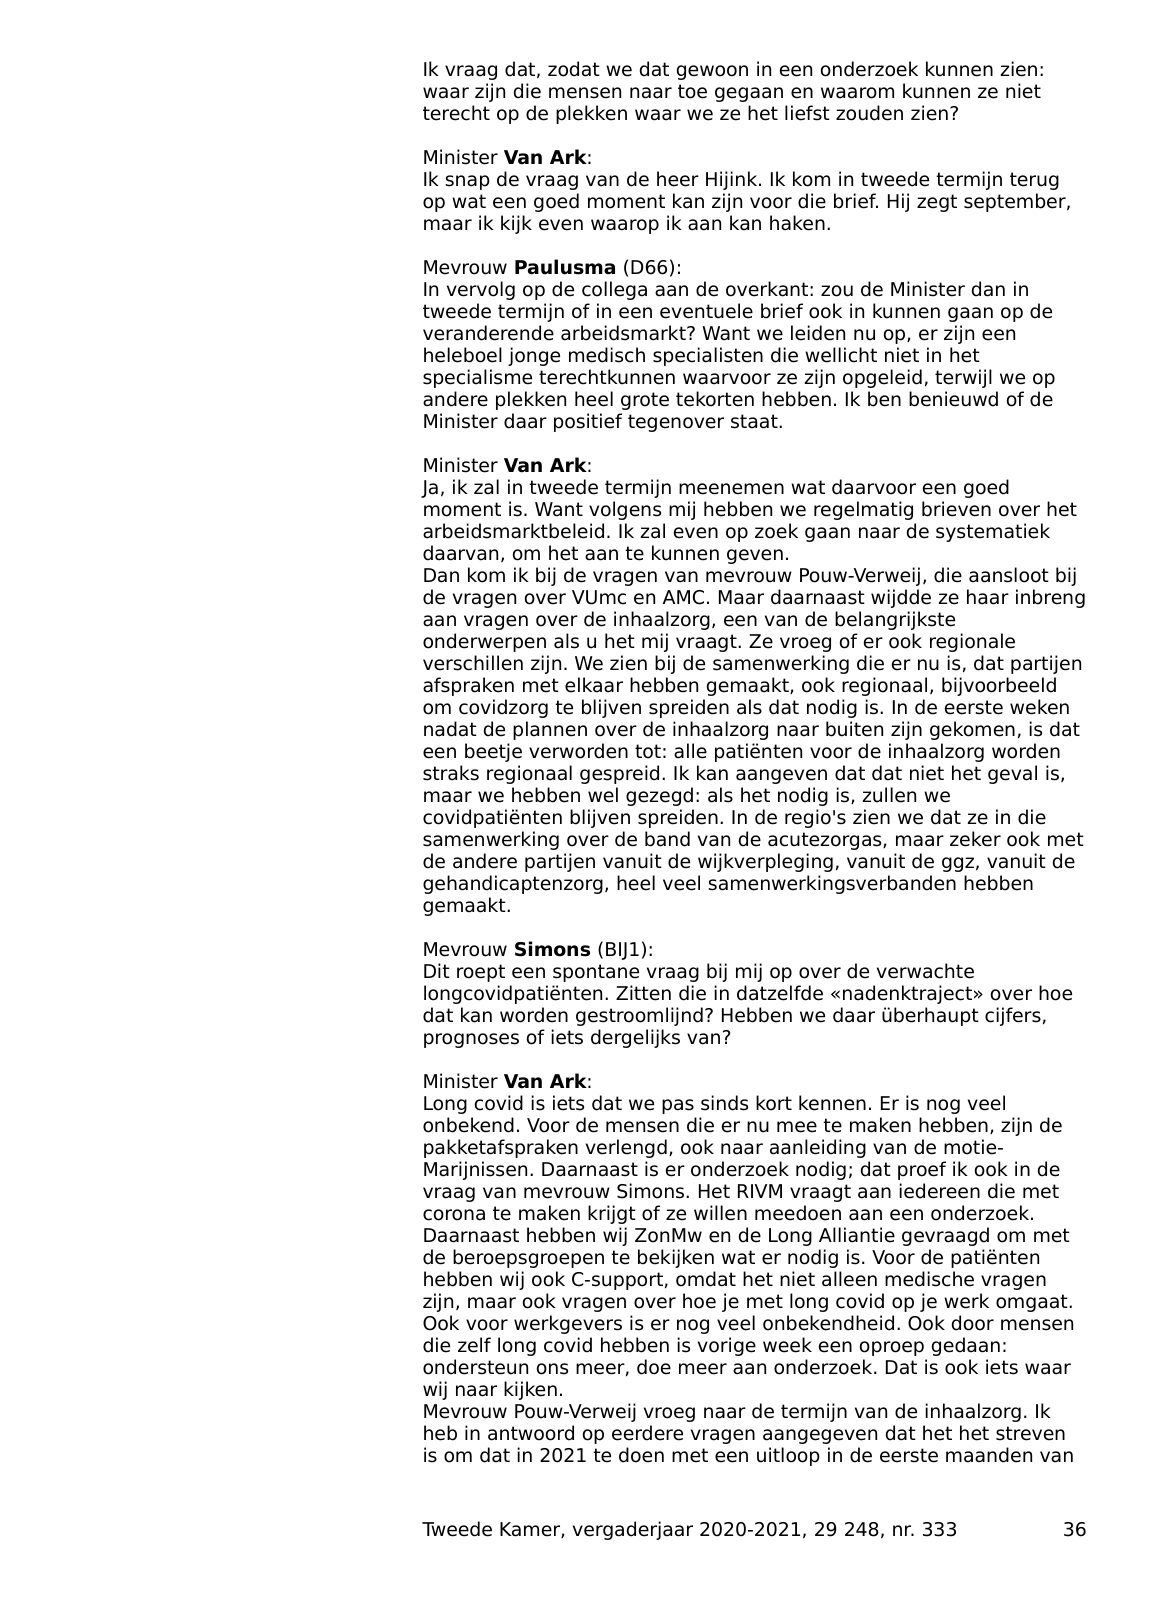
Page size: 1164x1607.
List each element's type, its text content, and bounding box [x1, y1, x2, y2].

text In vervolg op de collega aan de overkant: zou de Minister dan in tweede termijn of in een eventuele brief ook in kunnen gaan op de veranderende arbeidsmarkt? Want we leiden nu op, er zijn een heleboel jonge medisch specialisten die wellicht niet in het specialisme terechtkunnen waarvoor ze zijn opgeleid, terwijl we op andere plekken heel grote tekorten hebben. Ik ben benieuwd of de Minister daar positief tegenover staat. [422, 279, 1087, 433]
text Mevrouw Simons (BIJ1): [422, 939, 1087, 961]
text Long covid is iets dat we pas sinds kort kennen. Er is nog veel onbekend. Voor de mensen die er nu mee te maken hebben, zijn de pakketafspraken verlengd, ook naar aanleiding van de motie-Marijnissen. Daarnaast is er onderzoek nodig; dat proef ik ook in de vraag van mevrouw Simons. Het RIVM vraagt aan iedereen die met corona te maken krijgt of ze willen meedoen aan een onderzoek. Daarnaast hebben wij ZonMw en de Long Alliantie gevraagd om met de beroepsgroepen te bekijken wat er nodig is. Voor de patiënten hebben wij ook C-support, omdat het niet alleen medische vragen zijn, maar ook vragen over hoe je met long covid op je werk omgaat. Ook voor werkgevers is er nog veel onbekendheid. Ook door mensen die zelf long covid hebben is vorige week een oproep gedaan: ondersteun ons meer, doe meer aan onderzoek. Dat is ook iets waar wij naar kijken. [422, 1093, 1087, 1401]
text Minister Van Ark: [422, 455, 1087, 477]
text Dan kom ik bij de vragen van mevrouw Pouw-Verweij, die aansloot bij de vragen over VUmc en AMC. Maar daarnaast wijdde ze haar inbreng aan vragen over de inhaalzorg, een van de belangrijkste onderwerpen als u het mij vraagt. Ze vroeg of er ook regionale verschillen zijn. We zien bij de samenwerking die er nu is, dat partijen afspraken met elkaar hebben gemaakt, ook regionaal, bijvoorbeeld om covidzorg te blijven spreiden als dat nodig is. In de eerste weken nadat de plannen over de inhaalzorg naar buiten zijn gekomen, is dat een beetje verworden tot: alle patiënten voor de inhaalzorg worden straks regionaal gespreid. Ik kan aangeven dat dat niet het geval is, maar we hebben wel gezegd: als het nodig is, zullen we covidpatiënten blijven spreiden. In de regio's zien we dat ze in die samenwerking over de band van de acutezorgas, maar zeker ook met de andere partijen vanuit de wijkverpleging, vanuit de ggz, vanuit de gehandicaptenzorg, heel veel samenwerkingsverbanden hebben gemaakt. [422, 565, 1087, 917]
text Mevrouw Paulusma (D66): [422, 257, 1087, 279]
text Mevrouw Pouw-Verweij vroeg naar de termijn van de inhaalzorg. Ik heb in antwoord op eerdere vragen aangegeven dat het het streven is om dat in 2021 te doen met een uitloop in de eerste maanden van [422, 1401, 1087, 1467]
text Ja, ik zal in tweede termijn meenemen wat daarvoor een goed moment is. Want volgens mij hebben we regelmatig brieven over het arbeidsmarktbeleid. Ik zal even op zoek gaan naar de systematiek daarvan, om het aan te kunnen geven. [422, 477, 1087, 565]
text Ik vraag dat, zodat we dat gewoon in een onderzoek kunnen zien: waar zijn die mensen naar toe gegaan en waarom kunnen ze niet terecht op de plekken waar we ze het liefst zouden zien? [422, 59, 1087, 125]
text Ik snap de vraag van de heer Hijink. Ik kom in tweede termijn terug op wat een goed moment kan zijn voor die brief. Hij zegt september, maar ik kijk even waarop ik aan kan haken. [422, 169, 1087, 235]
text Minister Van Ark: [422, 1071, 1087, 1093]
text Minister Van Ark: [422, 147, 1087, 169]
text Dit roept een spontane vraag bij mij op over de verwachte longcovidpatiënten. Zitten die in datzelfde «nadenktraject» over hoe dat kan worden gestroomlijnd? Hebben we daar überhaupt cijfers, prognoses of iets dergelijks van? [422, 961, 1087, 1049]
